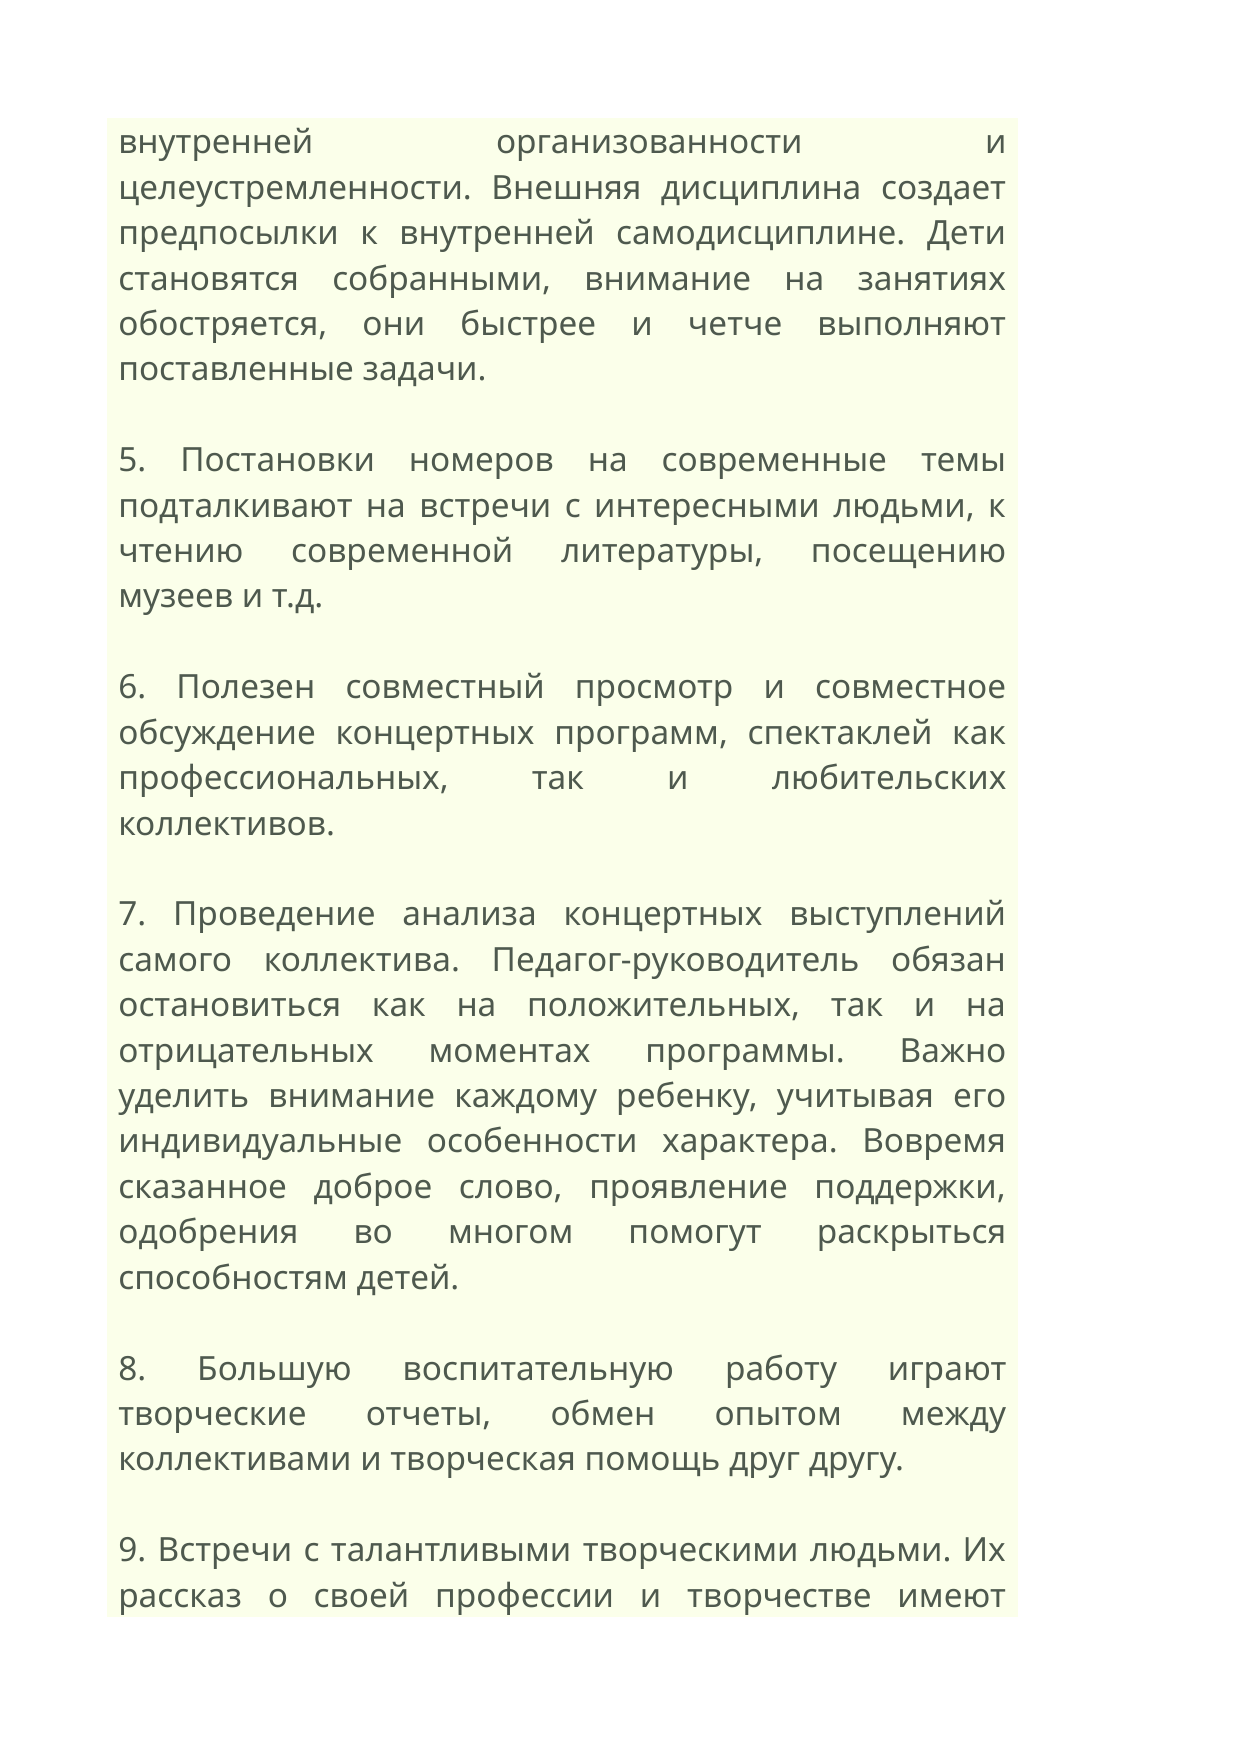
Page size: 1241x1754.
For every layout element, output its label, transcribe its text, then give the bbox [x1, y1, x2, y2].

table_header внутренней организованности и целеустремленности. Внешняя дисциплина создает предпосылки к внутренней самодисциплине. Дети становятся собранными, внимание на занятиях обостряется, они быстрее и четче выполняют поставленные задачи. 5. Постановки номеров на современные темы подталкивают на встречи с интересными людьми, к чтению современной литературы, посещению музеев и т.д. 6. Полезен совместный просмотр и совместное обсуждение концертных программ, спектаклей как профессиональных, так и любительских коллективов. 7. Проведение анализа концертных выступлений самого коллектива. Педагог-руководитель обязан остановиться как на положительных, так и на отрицательных моментах программы. Важно уделить внимание каждому ребенку, учитывая его индивидуальные особенности характера. Вовремя сказанное доброе слово, проявление поддержки, одобрения во многом помогут раскрыться способностям детей. 8. Большую воспитательную работу играют творческие отчеты, обмен опытом между коллективами и творческая помощь друг другу. 9. Встречи с талантливыми творческими людьми. Их рассказ о своей профессии и творчестве имеют [107, 118, 1018, 1617]
